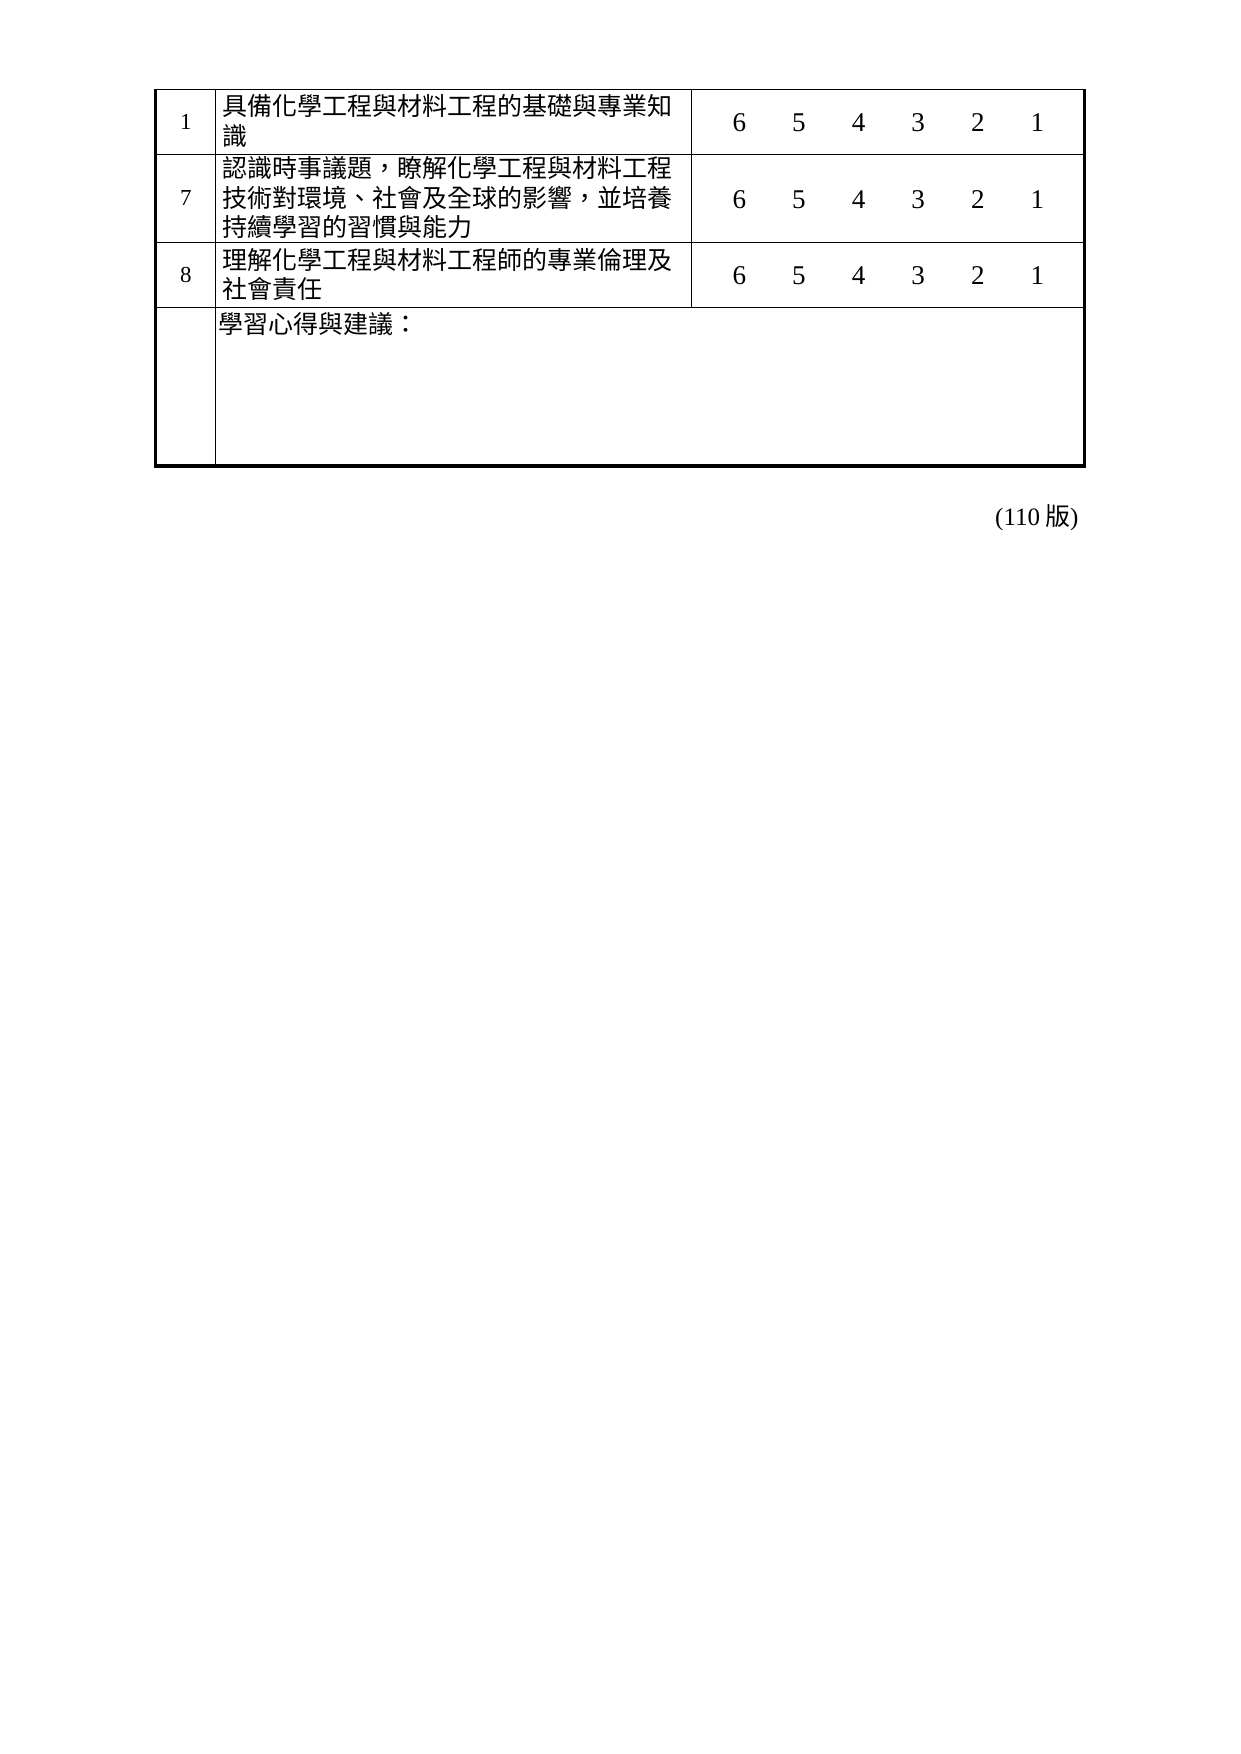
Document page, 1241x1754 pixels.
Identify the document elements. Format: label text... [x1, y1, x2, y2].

table_cell 1 [157, 90, 215, 153]
table_cell 具備化學工程與材料工程的基礎與專業知識 [216, 90, 691, 153]
table_cell 7 [157, 155, 215, 242]
table_cell 6 5 4 3 2 1 [692, 90, 1083, 153]
table_cell 6 5 4 3 2 1 [692, 155, 1083, 242]
text (110版) [89, 496, 1078, 532]
table_cell 6 5 4 3 2 1 [692, 243, 1083, 307]
table_cell [157, 308, 215, 464]
table_cell 學習心得與建議： [216, 308, 1083, 464]
table_cell 認識時事議題，瞭解化學工程與材料工程技術對環境、社會及全球的影響，並培養持續學習的習慣與能力 [216, 155, 691, 242]
table_cell 8 [157, 243, 215, 307]
table_cell 理解化學工程與材料工程師的專業倫理及社會責任 [216, 243, 691, 307]
